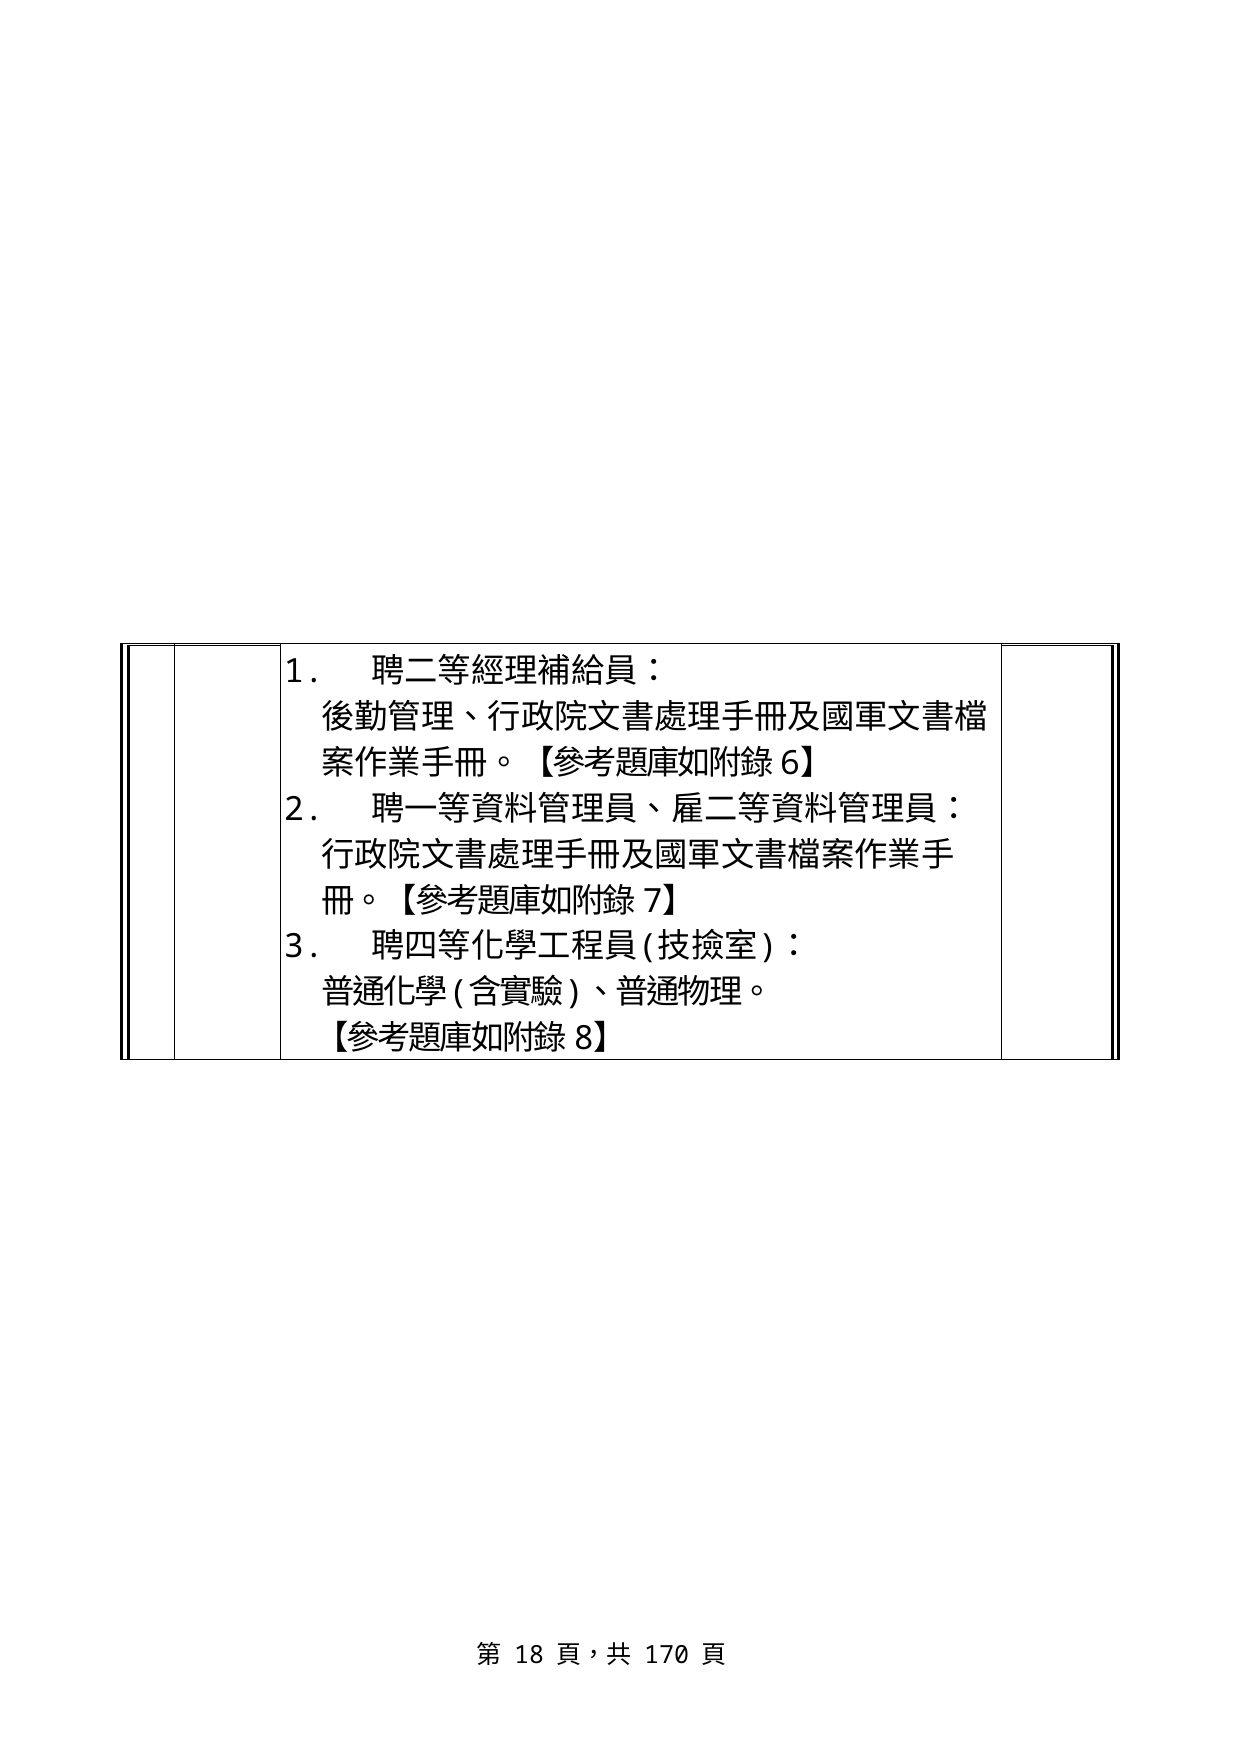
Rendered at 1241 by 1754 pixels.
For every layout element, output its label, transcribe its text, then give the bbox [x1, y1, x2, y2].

table_cell 規格鑑測中心： 聘二等經理補給員： 後勤管理、行政院文書處理手冊及國軍文書檔案作業手冊。【參考題庫如附錄6】 聘一等資料管理員、雇二等資料管理員： 行政院文書處理手冊及國軍文書檔案作業手冊。【參考題庫如附錄7】 聘四等化學工程員(技撿室)： 普通化學(含實驗)、普通物理。 【參考題庫如附錄8】 聘四等化學工程員(兵試場)： 普通化學、普通物理、電機機械、基本電學、行政院文書處理手冊及國軍文書檔案作業手冊。【參考題庫如附錄9】 聘二等電機工程員(兵試場)： 電機機械、基本電學、行政院文書處理手冊及國軍文書檔案作業手冊。【參考題庫如附錄10】 [281, 644, 1001, 1059]
table_cell [130, 646, 174, 1059]
table_cell [175, 646, 280, 1059]
table_cell [1002, 646, 1111, 1059]
